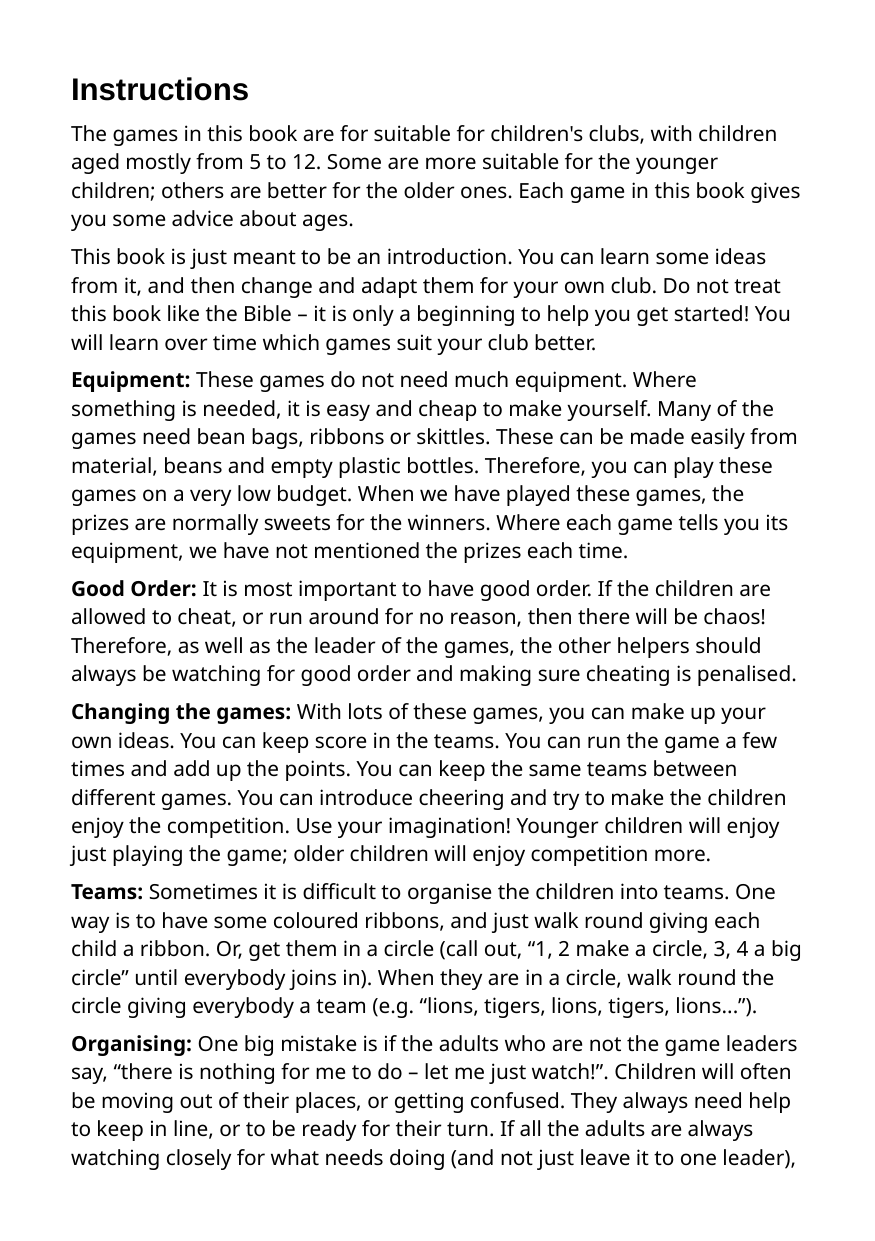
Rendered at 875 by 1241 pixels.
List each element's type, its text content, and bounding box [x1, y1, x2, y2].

text Equipment: These games do not need much equipment. Where something is needed, it is easy and cheap to make yourself. Many of the games need bean bags, ribbons or skittles. These can be made easily from material, beans and empty plastic bottles. Therefore, you can play these games on a very low budget. When we have played these games, the prizes are normally sweets for the winners. Where each game tells you its equipment, we have not mentioned the prizes each time. [71, 366, 803, 564]
text Good Order: It is most important to have good order. If the children are allowed to cheat, or run around for no reason, then there will be chaos! Therefore, as well as the leader of the games, the other helpers should always be watching for good order and making sure cheating is penalised. [71, 574, 803, 688]
subtitle Instructions [71, 71, 803, 107]
text Changing the games: With lots of these games, you can make up your own ideas. You can keep score in the teams. You can run the game a few times and add up the points. You can keep the same teams between different games. You can introduce cheering and try to make the children enjoy the competition. Use your imagination! Younger children will enjoy just playing the game; older children will enjoy competition more. [71, 697, 803, 868]
text This book is just meant to be an introduction. You can learn some ideas from it, and then change and adapt them for your own club. Do not treat this book like the Bible – it is only a beginning to help you get started! You will learn over time which games suit your club better. [71, 242, 803, 356]
text Teams: Sometimes it is difficult to organise the children into teams. One way is to have some coloured ribbons, and just walk round giving each child a ribbon. Or, get them in a circle (call out, “1, 2 make a circle, 3, 4 a big circle” until everybody joins in). When they are in a circle, walk round the circle giving everybody a team (e.g. “lions, tigers, lions, tigers, lions...”). [71, 877, 803, 1019]
text Organising: One big mistake is if the adults who are not the game leaders say, “there is nothing for me to do – let me just watch!”. Children will often be moving out of their places, or getting confused. They always need help to keep in line, or to be ready for their turn. If all the adults are always watching closely for what needs doing (and not just leave it to one leader), [71, 1029, 803, 1171]
text The games in this book are for suitable for children's clubs, with children aged mostly from 5 to 12. Some are more suitable for the younger children; others are better for the older ones. Each game in this book gives you some advice about ages. [71, 119, 803, 233]
